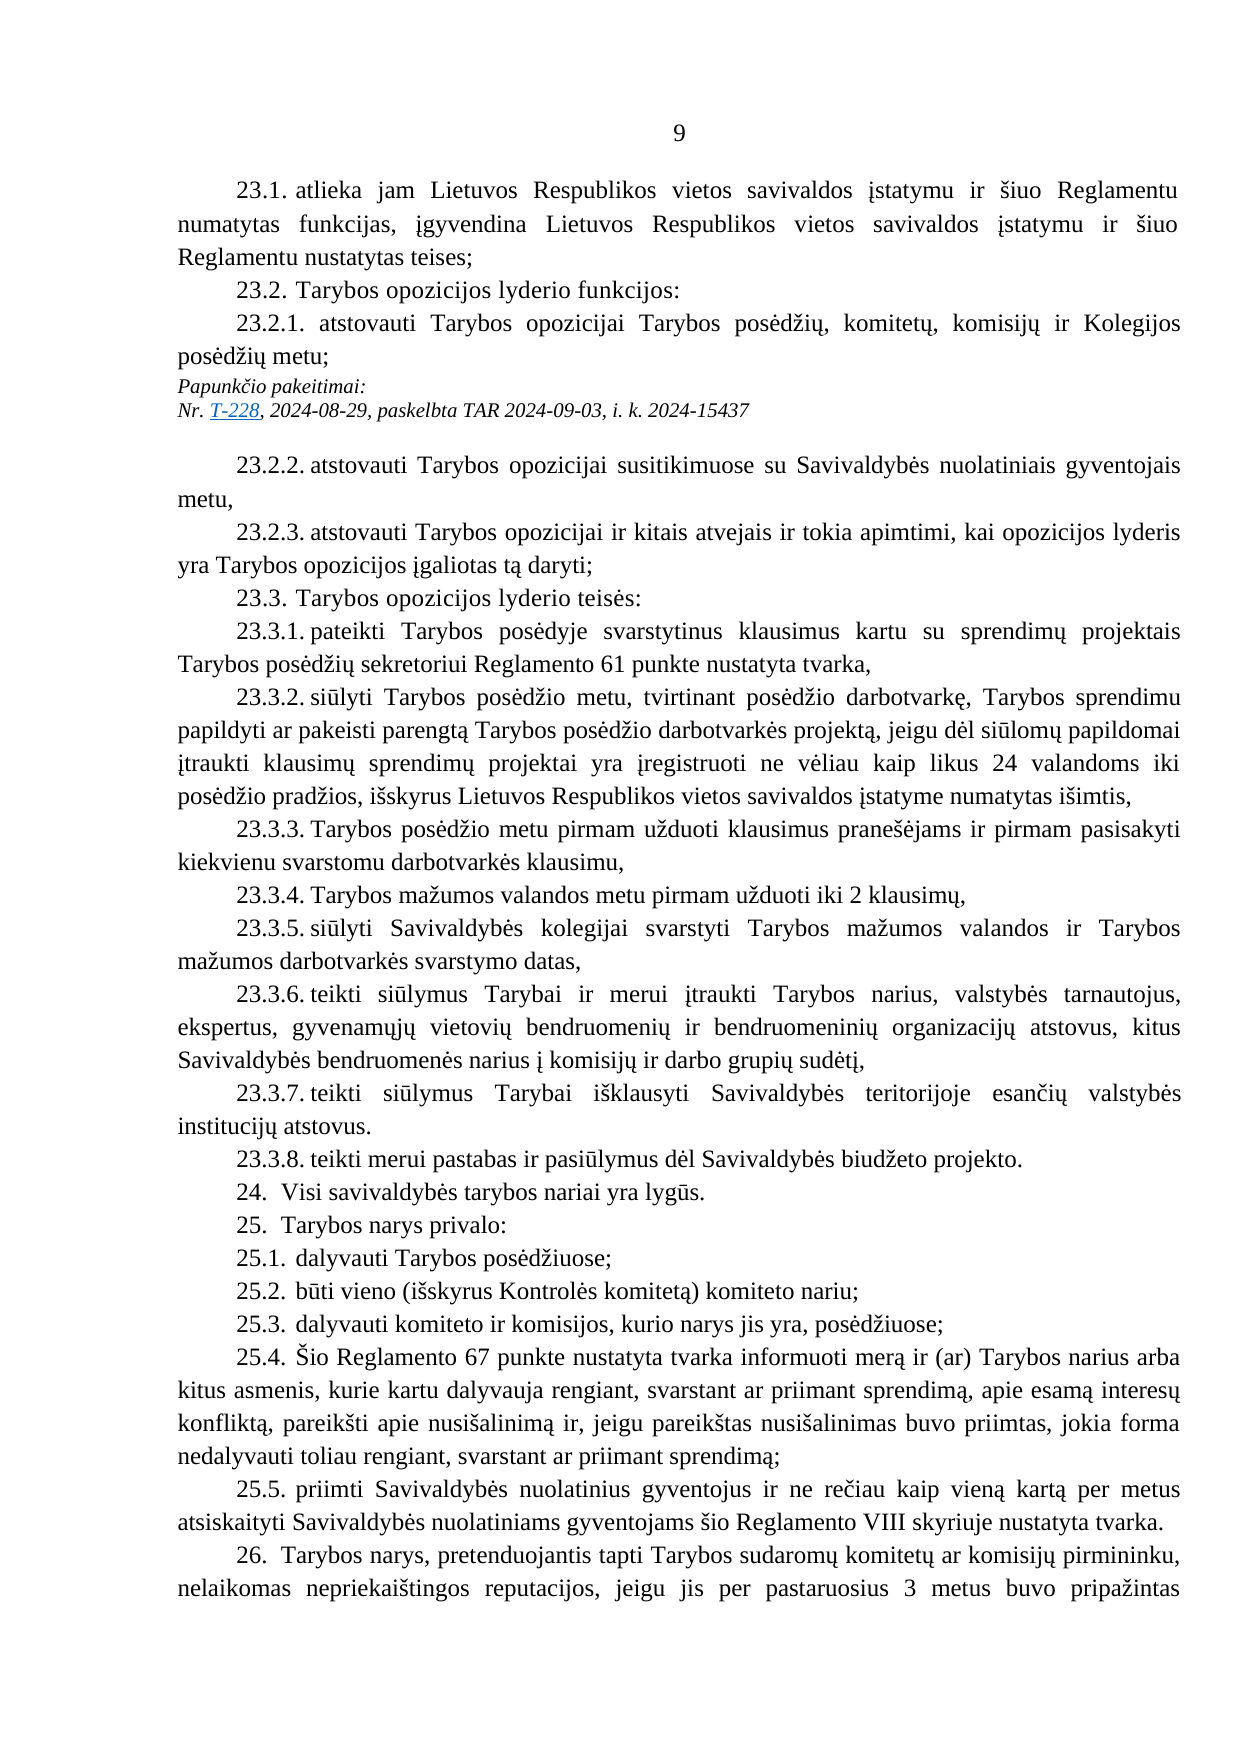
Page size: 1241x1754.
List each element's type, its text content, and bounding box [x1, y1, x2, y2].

text 23.3.6. teikti siūlymus Tarybai ir merui įtraukti Tarybos narius, valstybės tarnautojus, ekspertus, gyvenamųjų vietovių bendruomenių ir bendruomeninių organizacijų atstovus, kitus Savivaldybės bendruomenės narius į komisijų ir darbo grupių sudėtį, [177, 979, 1181, 1074]
text 23.3.5. siūlyti Savivaldybės kolegijai svarstyti Tarybos mažumos valandos ir Tarybos mažumos darbotvarkės svarstymo datas, [177, 913, 1181, 975]
text 23.3.1. pateikti Tarybos posėdyje svarstytinus klausimus kartu su sprendimų projektais Tarybos posėdžių sekretoriui Reglamento 61 punkte nustatyta tvarka, [177, 616, 1181, 677]
text 25.3. dalyvauti komiteto ir komisijos, kurio narys jis yra, posėdžiuose; [177, 1309, 1181, 1338]
text 23.3.8. teikti merui pastabas ir pasiūlymus dėl Savivaldybės biudžeto projekto. [177, 1144, 1181, 1173]
text 23.3.4. Tarybos mažumos valandos metu pirmam užduoti iki 2 klausimų, [177, 880, 1181, 909]
text 24. Visi savivaldybės tarybos nariai yra lygūs. [236, 1177, 1181, 1206]
text Papunkčio pakeitimai: [177, 374, 1181, 398]
text 23.1. atlieka jam Lietuvos Respublikos vietos savivaldos įstatymu ir šiuo Reglamentu numatytas funkcijas, įgyvendina Lietuvos Respublikos vietos savivaldos įstatymu ir šiuo Reglamentu nustatytas teises; [177, 176, 1178, 270]
text 26. Tarybos narys, pretenduojantis tapti Tarybos sudaromų komitetų ar komisijų pirmininku, nelaikomas nepriekaištingos reputacijos, jeigu jis per pastaruosius 3 metus buvo pripažintas [177, 1540, 1181, 1602]
text 23.3. Tarybos opozicijos lyderio teisės: [177, 583, 1178, 611]
text 25.2. būti vieno (išskyrus Kontrolės komitetą) komiteto nariu; [177, 1276, 1181, 1305]
text 25.5. priimti Savivaldybės nuolatinius gyventojus ir ne rečiau kaip vieną kartą per metus atsiskaityti Savivaldybės nuolatiniams gyventojams šio Reglamento VIII skyriuje nustatyta tvarka. [177, 1474, 1181, 1536]
text 23.3.3. Tarybos posėdžio metu pirmam užduoti klausimus pranešėjams ir pirmam pasisakyti kiekvienu svarstomu darbotvarkės klausimu, [177, 814, 1181, 876]
text 23.3.7. teikti siūlymus Tarybai išklausyti Savivaldybės teritorijoje esančių valstybės institucijų atstovus. [177, 1078, 1181, 1140]
text 23.2.2. atstovauti Tarybos opozicijai susitikimuose su Savivaldybės nuolatiniais gyventojais metu, [177, 451, 1181, 512]
text 23.3.2. siūlyti Tarybos posėdžio metu, tvirtinant posėdžio darbotvarkę, Tarybos sprendimu papildyti ar pakeisti parengtą Tarybos posėdžio darbotvarkės projektą, jeigu dėl siūlomų papildomai įtraukti klausimų sprendimų projektai yra įregistruoti ne vėliau kaip likus 24 valandoms iki posėdžio pradžios, išskyrus Lietuvos Respublikos vietos savivaldos įstatyme numatytas išimtis, [177, 682, 1181, 809]
text 23.2.3. atstovauti Tarybos opozicijai ir kitais atvejais ir tokia apimtimi, kai opozicijos lyderis yra Tarybos opozicijos įgaliotas tą daryti; [177, 517, 1181, 578]
text 25. Tarybos narys privalo: [177, 1210, 1181, 1239]
text 25.4. Šio Reglamento 67 punkte nustatyta tvarka informuoti merą ir (ar) Tarybos narius arba kitus asmenis, kurie kartu dalyvauja rengiant, svarstant ar priimant sprendimą, apie esamą interesų konfliktą, pareikšti apie nusišalinimą ir, jeigu pareikštas nusišalinimas buvo priimtas, jokia forma nedalyvauti toliau rengiant, svarstant ar priimant sprendimą; [177, 1342, 1181, 1470]
text 23.2.1. atstovauti Tarybos opozicijai Tarybos posėdžių, komitetų, komisijų ir Kolegijos posėdžių metu; [177, 308, 1181, 369]
text 25.1. dalyvauti Tarybos posėdžiuose; [177, 1243, 1181, 1272]
text Nr. T-228, 2024-08-29, paskelbta TAR 2024-09-03, i. k. 2024-15437 [177, 398, 1181, 422]
text 23.2. Tarybos opozicijos lyderio funkcijos: [177, 275, 1178, 303]
